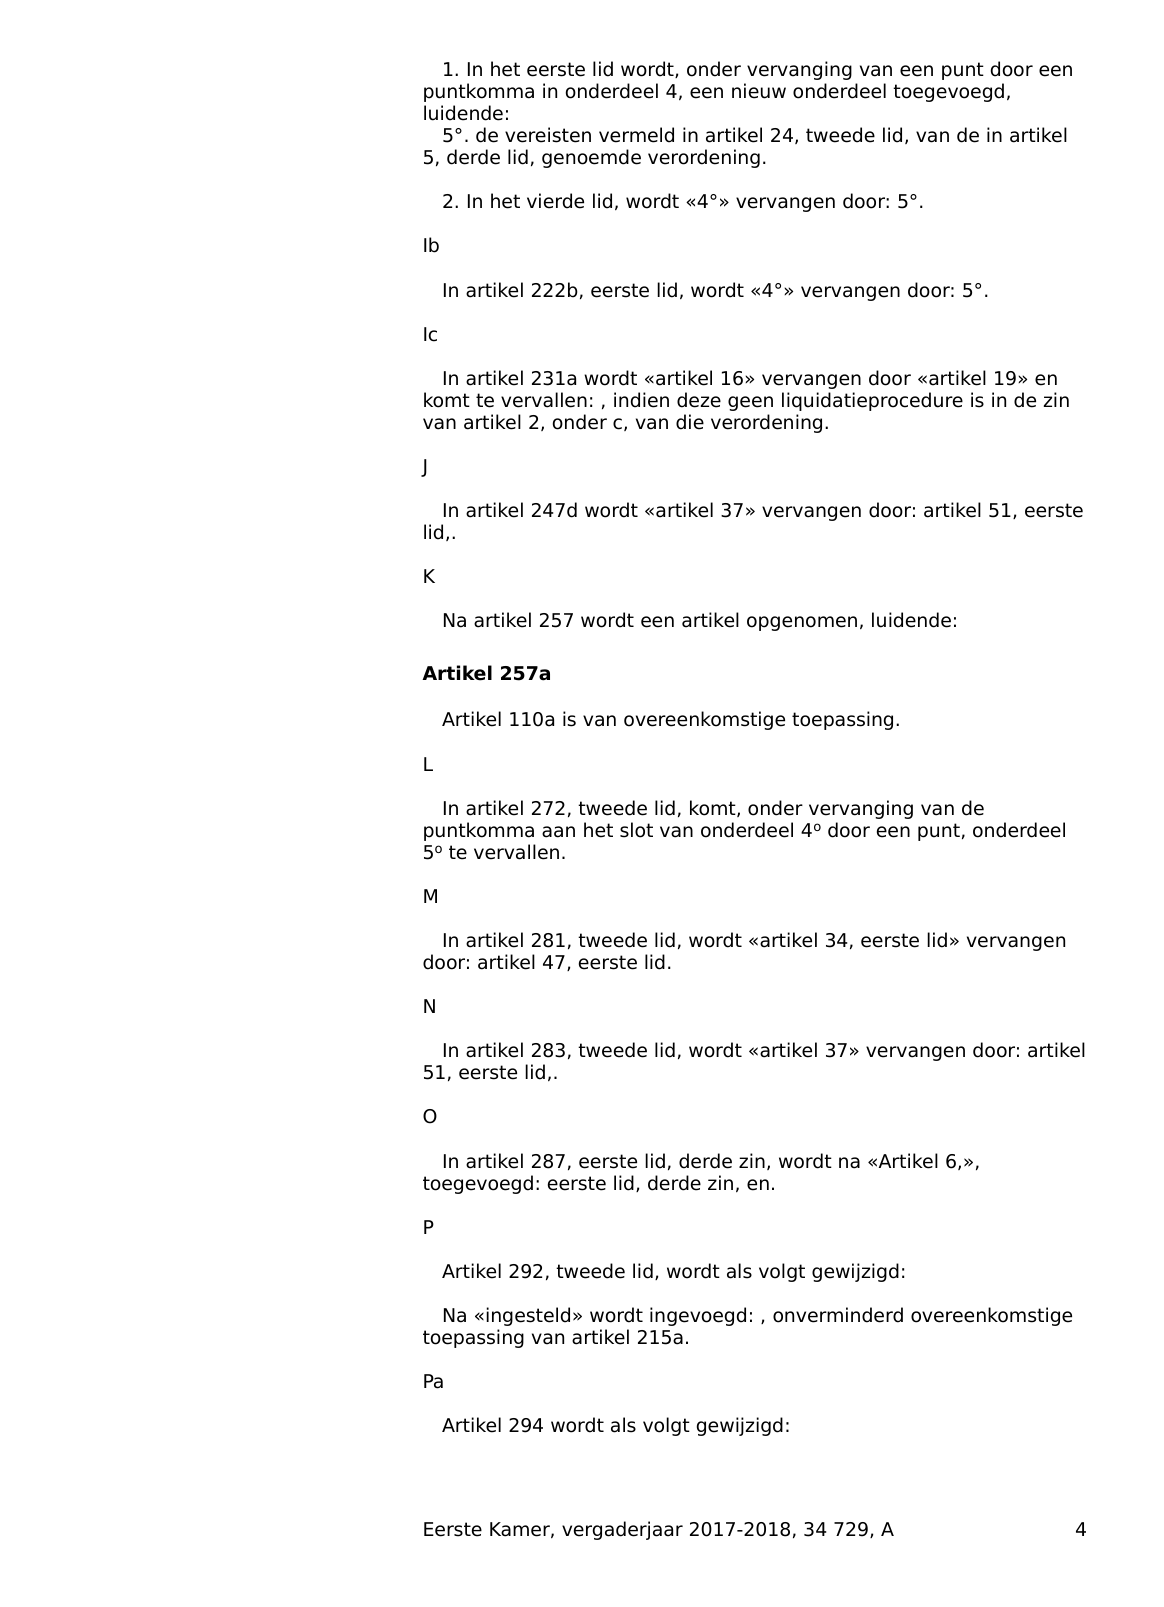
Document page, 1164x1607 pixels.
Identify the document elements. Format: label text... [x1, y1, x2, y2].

text 1. In het eerste lid wordt, onder vervanging van een punt door een puntkomma in onderdeel 4, een nieuw onderdeel toegevoegd, luidende: [422, 59, 1087, 125]
text In artikel 247d wordt «artikel 37» vervangen door: artikel 51, eerste lid,. [422, 500, 1087, 544]
text Ib [422, 235, 1087, 257]
text In artikel 272, tweede lid, komt, onder vervanging van de puntkomma aan het slot van onderdeel 4o door een punt, onderdeel 5o te vervallen. [422, 798, 1087, 864]
text L [422, 753, 1087, 776]
text In artikel 231a wordt «artikel 16» vervangen door «artikel 19» en komt te vervallen: , indien deze geen liquidatieprocedure is in de zin van artikel 2, onder c, van die verordening. [422, 368, 1087, 434]
text N [422, 996, 1087, 1018]
text In artikel 222b, eerste lid, wordt «4°» vervangen door: 5°. [422, 279, 1087, 301]
subtitle Artikel 257a [422, 662, 1087, 684]
text 2. In het vierde lid, wordt «4°» vervangen door: 5°. [422, 191, 1087, 213]
text In artikel 283, tweede lid, wordt «artikel 37» vervangen door: artikel 51, eerste lid,. [422, 1040, 1087, 1084]
text Na artikel 257 wordt een artikel opgenomen, luidende: [422, 610, 1087, 632]
text Artikel 292, tweede lid, wordt als volgt gewijzigd: [422, 1261, 1087, 1283]
text Pa [422, 1371, 1087, 1393]
text Na «ingesteld» wordt ingevoegd: , onverminderd overeenkomstige toepassing van artikel 215a. [422, 1305, 1087, 1349]
text P [422, 1217, 1087, 1239]
text Artikel 294 wordt als volgt gewijzigd: [422, 1415, 1087, 1437]
text Ic [422, 324, 1087, 346]
text 5°. de vereisten vermeld in artikel 24, tweede lid, van de in artikel 5, derde lid, genoemde verordening. [422, 125, 1087, 169]
text O [422, 1106, 1087, 1128]
text In artikel 287, eerste lid, derde zin, wordt na «Artikel 6,», toegevoegd: eerste lid, derde zin, en. [422, 1151, 1087, 1194]
text Artikel 110a is van overeenkomstige toepassing. [422, 709, 1087, 731]
text In artikel 281, tweede lid, wordt «artikel 34, eerste lid» vervangen door: artikel 47, eerste lid. [422, 930, 1087, 974]
text M [422, 886, 1087, 908]
text K [422, 566, 1087, 588]
text J [422, 456, 1087, 478]
